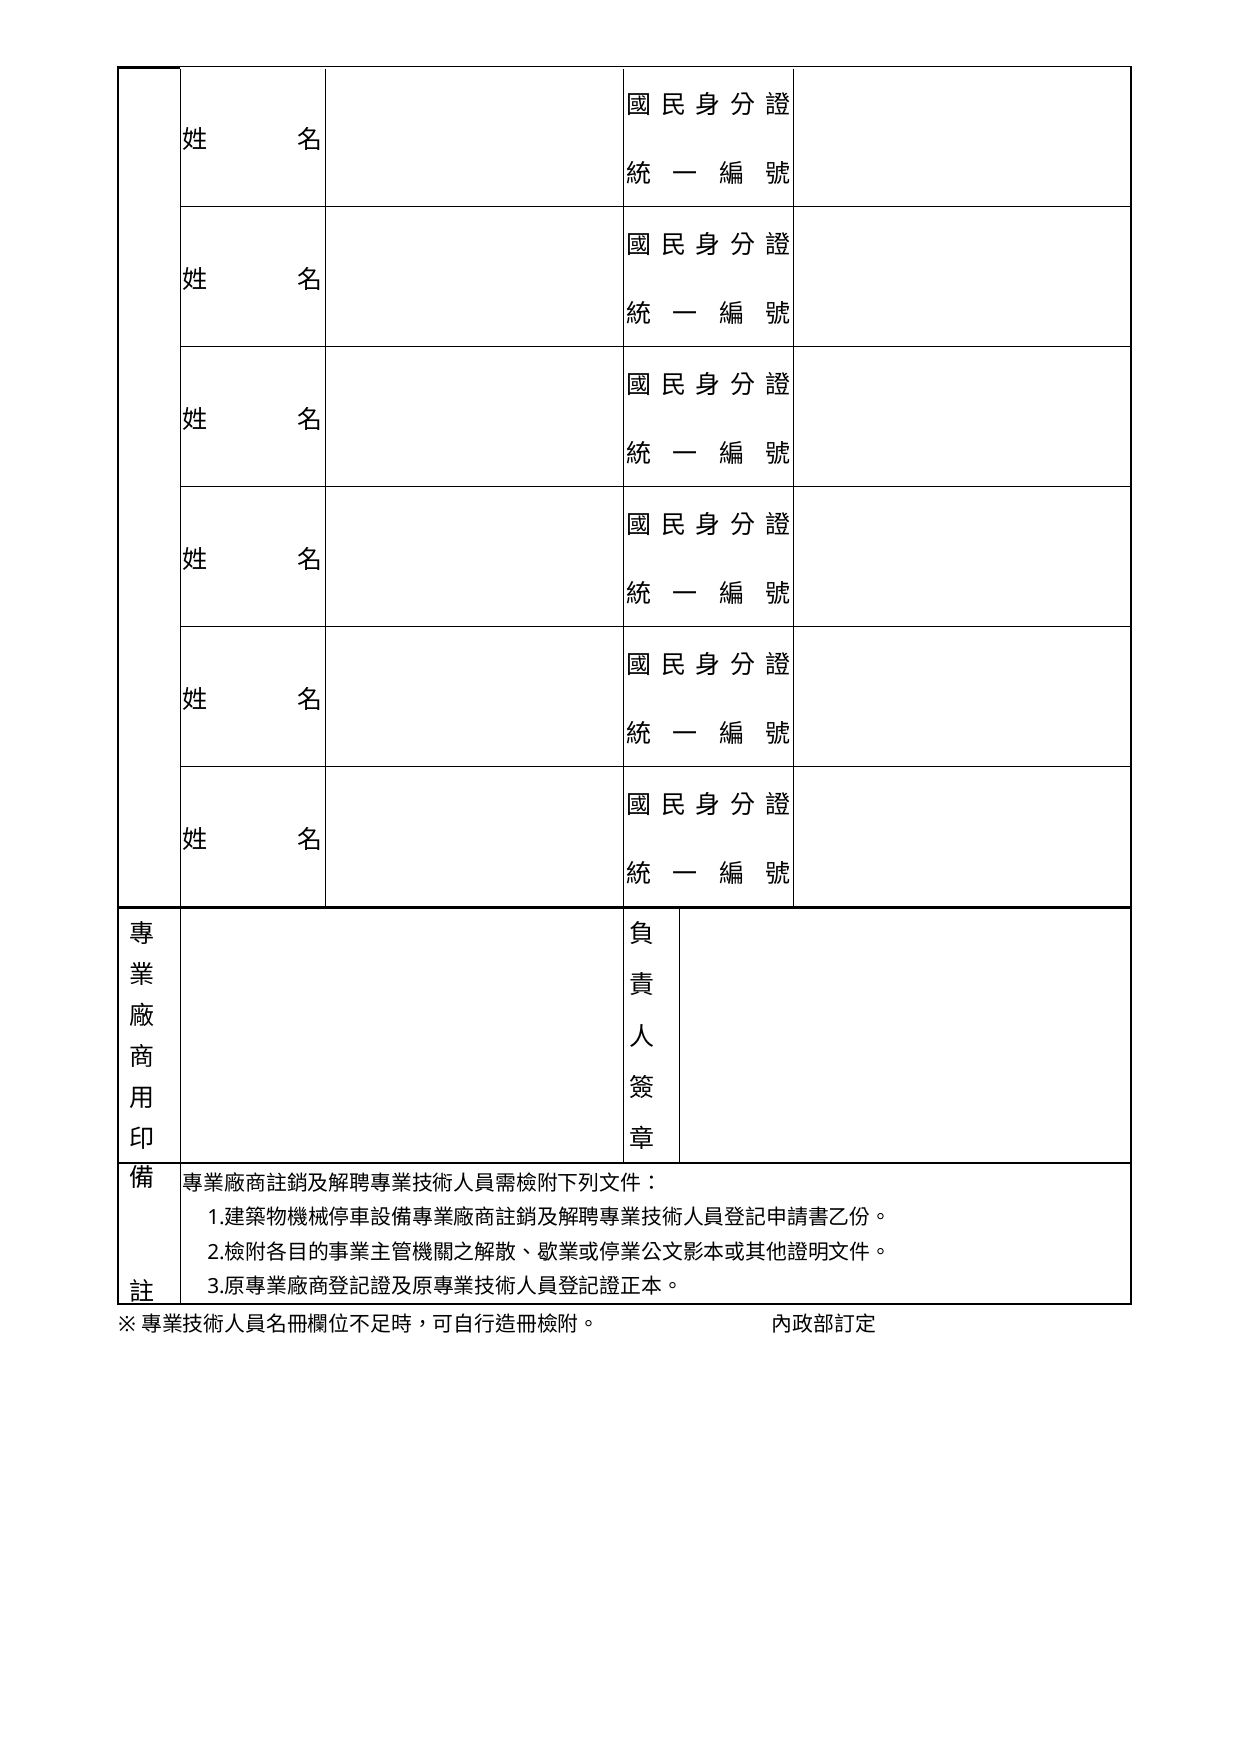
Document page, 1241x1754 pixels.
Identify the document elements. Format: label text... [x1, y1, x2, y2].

table_cell 姓名 [181, 487, 325, 626]
table_cell [181, 909, 623, 1162]
table_cell 國民身分證 統一編號 [624, 347, 793, 486]
table_cell [794, 347, 1130, 486]
table_cell 國民身分證 統一編號 [624, 767, 793, 906]
table_cell 姓名 [181, 347, 325, 486]
table_cell 解聘專業技術人員名冊 [119, 69, 180, 906]
table_cell 國民身分證 統一編號 [623, 67, 793, 206]
table_cell [794, 627, 1130, 766]
table_cell 專業廠商用印 [119, 909, 180, 1162]
table_cell 國民身分證 統一編號 [624, 627, 793, 766]
table_cell [326, 487, 623, 626]
text ※ 專業技術人員名冊欄位不足時，可自行造冊檢附。 內政部訂定 [118, 1305, 1122, 1339]
table_cell 國民身分證 統一編號 [624, 487, 793, 626]
table_cell 姓名 [180, 67, 325, 206]
table_cell [794, 767, 1130, 906]
table_cell 負責人簽章 [624, 909, 679, 1162]
table_cell 專業廠商註銷及解聘專業技術人員需檢附下列文件： 1.建築物機械停車設備專業廠商註銷及解聘專業技術人員登記申請書乙份。 2.檢附各目的事業主管機關之解散、歇業或停業公文影本或其他證明文件。 3.原專業廠商登記證及原專業技術人員登記證正本。 [181, 1164, 1130, 1303]
table_cell 姓名 [181, 207, 325, 346]
table_cell [326, 767, 623, 906]
table_cell [794, 487, 1130, 626]
table_cell [326, 347, 623, 486]
table_cell [326, 207, 623, 346]
table_cell 國民身分證 統一編號 [624, 207, 793, 346]
table_cell 姓名 [181, 627, 325, 766]
table_cell 姓名 [181, 767, 325, 906]
table_cell [794, 207, 1130, 346]
table_cell 備註 [119, 1164, 180, 1303]
table_cell [325, 67, 623, 206]
table_cell [326, 627, 623, 766]
table_cell [680, 909, 1130, 1162]
table_cell [793, 67, 1130, 206]
